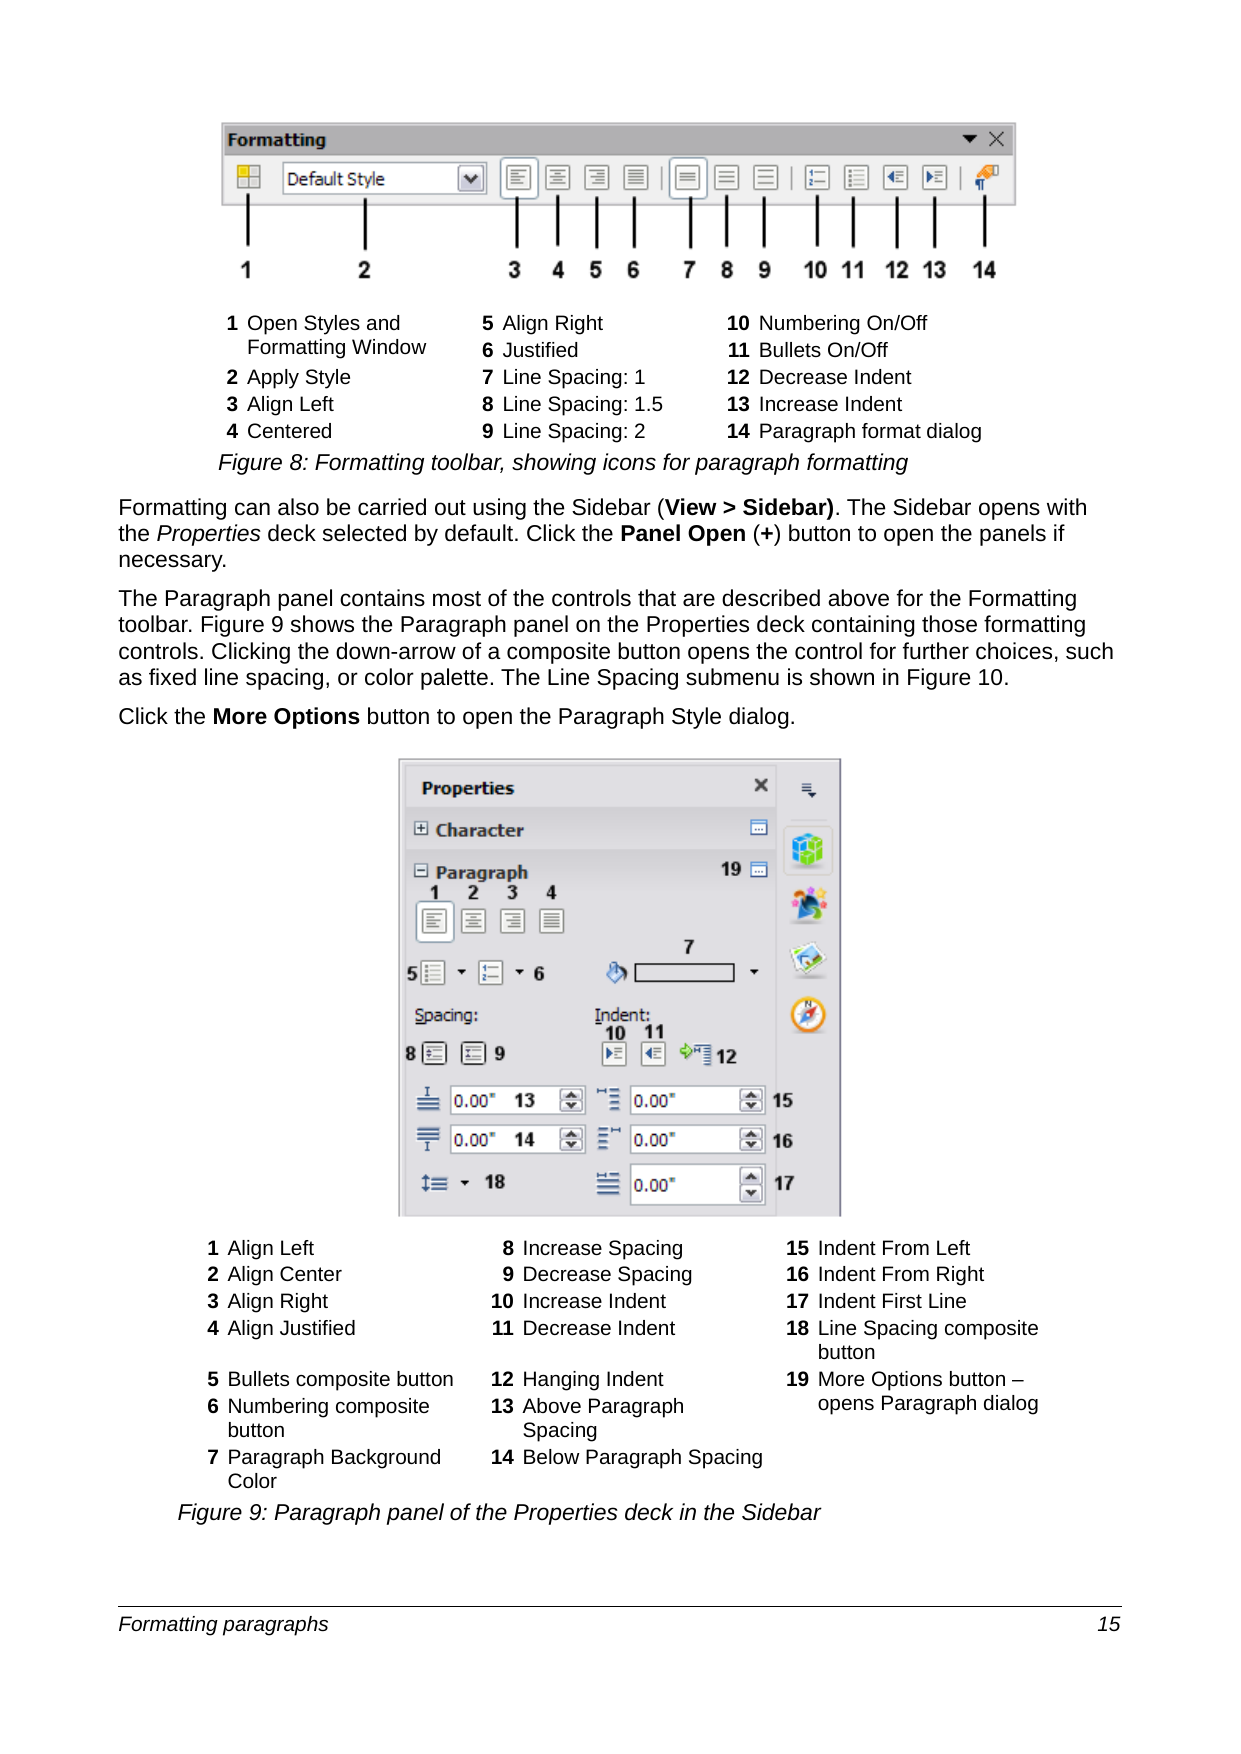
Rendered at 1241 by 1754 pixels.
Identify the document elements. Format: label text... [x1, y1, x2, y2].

table_header Align Right [496, 308, 712, 334]
table_cell Indent First Line [812, 1286, 1063, 1313]
text Click the More Options button to open the Paragraph Style dialog. [118, 703, 1122, 729]
table_cell 9 [472, 1259, 517, 1286]
table_header Numbering On/Off [753, 308, 1022, 334]
table_cell 12 [472, 1364, 517, 1391]
table_cell Centered [241, 416, 460, 442]
table_header Increase Spacing [517, 1233, 767, 1259]
table_cell 16 [768, 1259, 812, 1286]
table_cell 14 [472, 1442, 517, 1492]
table_cell 12 [712, 362, 753, 388]
text Figure 9: Paragraph panel of the Properties deck in the Sidebar [177, 1498, 1063, 1525]
text Formatting can also be carried out using the Sidebar (View > Sidebar). The Sidebar opens with the Properties deck selected by default. Click the Panel Open (+) button to open the panels if necessary. [118, 493, 1122, 573]
table_cell Increase Indent [753, 389, 1022, 416]
table_header 15 [768, 1233, 812, 1259]
table_cell 4 [177, 1313, 221, 1364]
table_cell 7 [177, 1442, 221, 1492]
picture [217, 118, 1021, 302]
text Figure 8: Formatting toolbar, showing icons for paragraph formatting [218, 448, 1022, 475]
table_cell 19 [768, 1364, 812, 1442]
table_cell Align Left [241, 389, 460, 416]
table_cell 11 [712, 335, 753, 362]
table_cell Bullets On/Off [753, 335, 1022, 362]
text The Paragraph panel contains most of the controls that are described above for the Formatting toolbar. Figure 9 shows the Paragraph panel on the Properties deck containing those formatting controls. Clicking the down-arrow of a composite button opens the control for further choices, such as fixed line spacing, or color palette. The Line Spacing submenu is shown in Figure 10. [118, 585, 1122, 691]
table_header Open Styles and Formatting Window [241, 308, 460, 362]
table_cell Align Right [221, 1286, 472, 1313]
table_cell Paragraph format dialog [753, 416, 1022, 442]
table_cell Hanging Indent [517, 1364, 767, 1391]
table_header 8 [472, 1233, 517, 1259]
table_cell 10 [472, 1286, 517, 1313]
table_cell 18 [768, 1313, 812, 1364]
table_cell Increase Indent [517, 1286, 767, 1313]
table_cell 9 [460, 416, 496, 442]
table_cell 14 [712, 416, 753, 442]
picture [394, 754, 846, 1220]
table_cell [218, 335, 241, 362]
table_cell Line Spacing composite button [812, 1313, 1063, 1364]
table_cell Indent From Right [812, 1259, 1063, 1286]
table_cell 3 [177, 1286, 221, 1313]
table_cell 6 [460, 335, 496, 362]
table_cell More Options button – opens Paragraph dialog [812, 1364, 1063, 1442]
table_cell 6 [177, 1391, 221, 1442]
table_cell 8 [460, 389, 496, 416]
table_cell 5 [177, 1364, 221, 1391]
table_cell 13 [712, 389, 753, 416]
table_cell Line Spacing: 2 [496, 416, 712, 442]
table_cell Decrease Indent [517, 1313, 767, 1364]
table_cell 13 [472, 1391, 517, 1442]
table_cell Numbering composite button [221, 1391, 472, 1442]
table_cell Apply Style [241, 362, 460, 388]
table_header 10 [712, 308, 753, 334]
table_cell Line Spacing: 1 [496, 362, 712, 388]
table_cell Decrease Spacing [517, 1259, 767, 1286]
table_cell Bullets composite button [221, 1364, 472, 1391]
table_cell Below Paragraph Spacing [517, 1442, 767, 1492]
table_cell [812, 1442, 1063, 1492]
table_cell Decrease Indent [753, 362, 1022, 388]
table_header Align Left [221, 1233, 472, 1259]
table_cell Line Spacing: 1.5 [496, 389, 712, 416]
table_cell [768, 1442, 812, 1492]
table_cell Above Paragraph Spacing [517, 1391, 767, 1442]
table_cell 7 [460, 362, 496, 388]
table_header 1 [177, 1233, 221, 1259]
table_header Indent From Left [812, 1233, 1063, 1259]
table_cell Align Justified [221, 1313, 472, 1364]
table_header 1 [218, 308, 241, 334]
table_cell 3 [218, 389, 241, 416]
table_cell 2 [177, 1259, 221, 1286]
table_cell 11 [472, 1313, 517, 1364]
table_cell 4 [218, 416, 241, 442]
table_cell Paragraph Background Color [221, 1442, 472, 1492]
table_cell 2 [218, 362, 241, 388]
table_header 5 [460, 308, 496, 334]
table_cell 17 [768, 1286, 812, 1313]
table_cell Align Center [221, 1259, 472, 1286]
table_cell Justified [496, 335, 712, 362]
